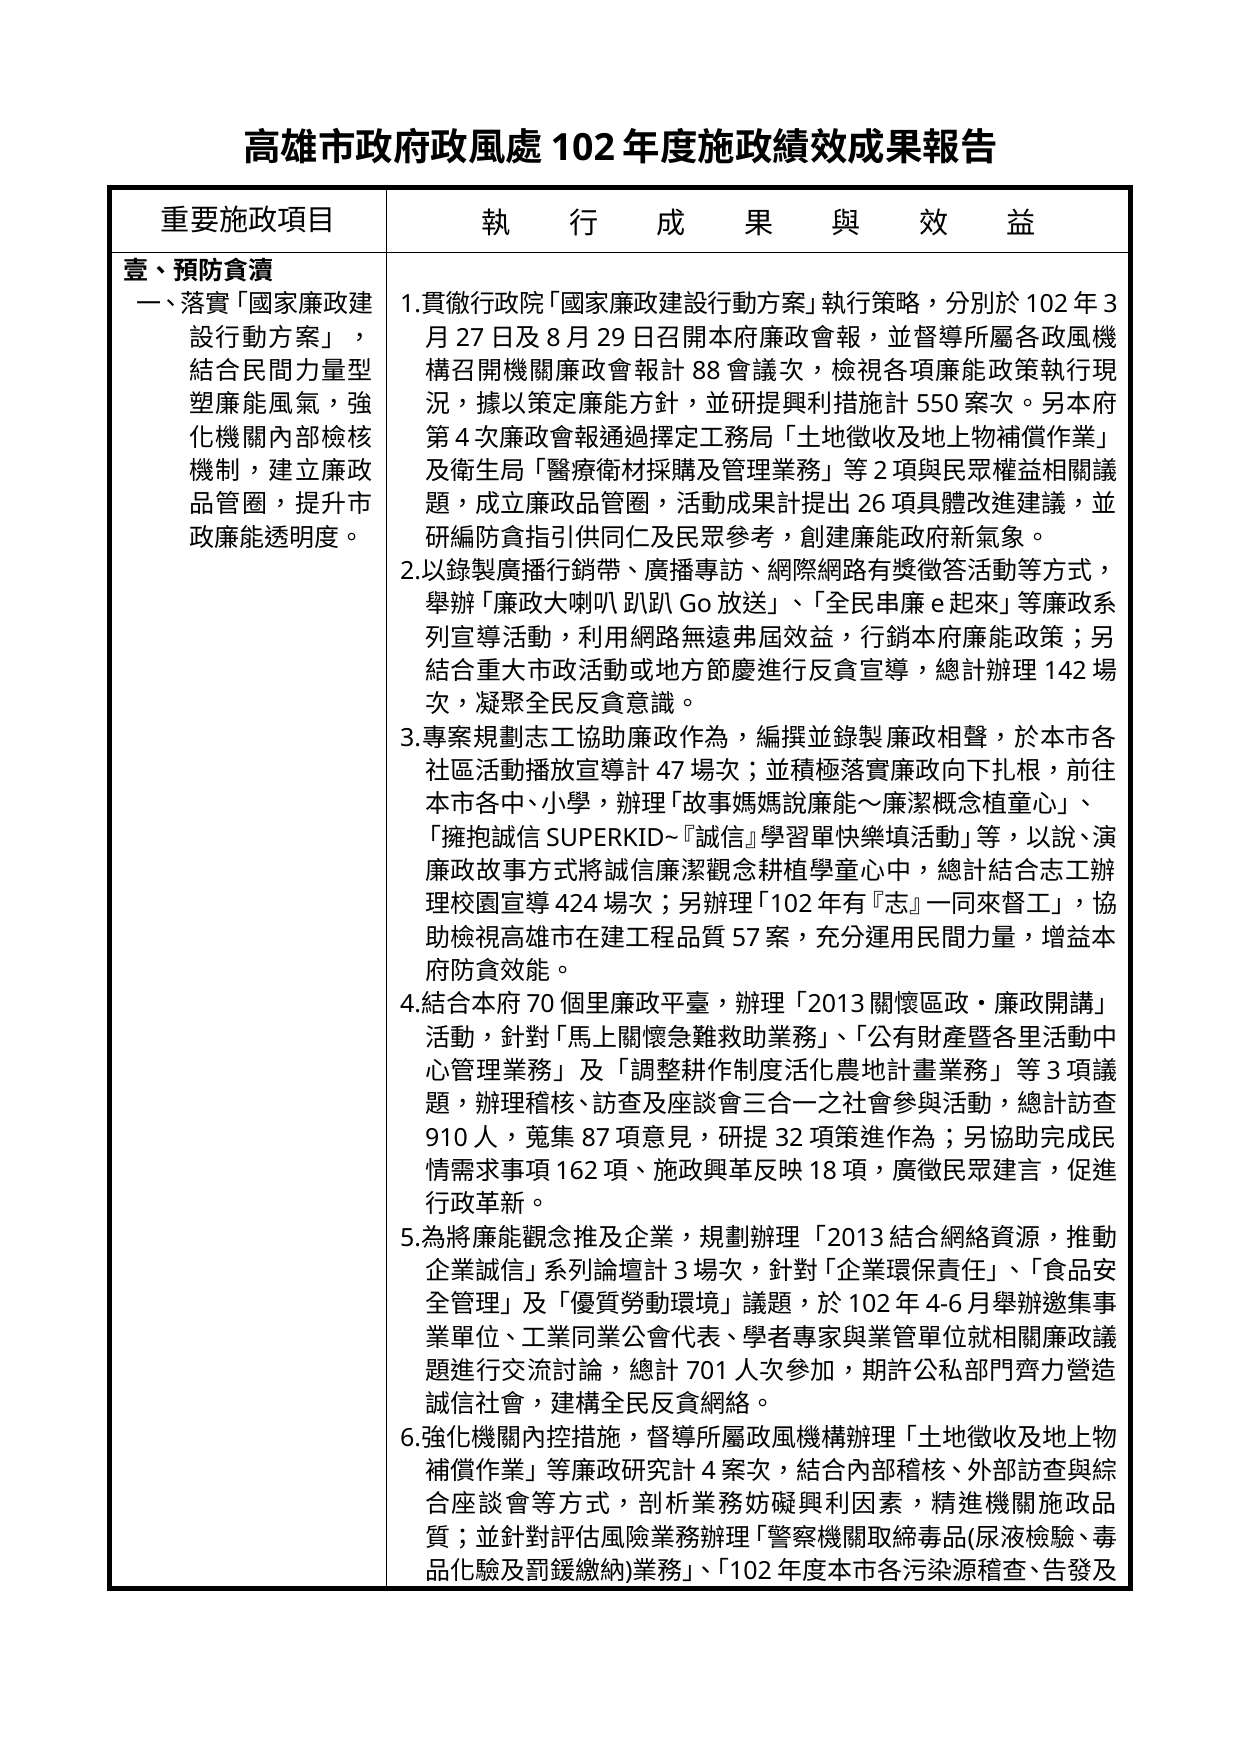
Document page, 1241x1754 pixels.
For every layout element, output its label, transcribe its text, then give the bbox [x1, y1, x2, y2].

table_header 重要施政項目 [112, 190, 386, 252]
text 高雄市政府政風處102年度施政績效成果報告 [111, 137, 1129, 166]
table_header 執 行 成 果 與 效 益 [387, 190, 1128, 252]
table_cell 1.貫徹行政院「國家廉政建設行動方案」執行策略，分別於102年3月27日及8月29日召開本府廉政會報，並督導所屬各政風機構召開機關廉政會報計88會議次，檢視各項廉能政策執行現況，據以策定廉能方針，並研提興利措施計550案次。另本府第4次廉政會報通過擇定工務局「土地徵收及地上物補償作業」及衛生局「醫療衛材採購及管理業務」等2項與民眾權益相關議題，成立廉政品管圈，活動成果計提出26項具體改進建議，並研編防貪指引供同仁及民眾參考，創建廉能政府新氣象。 2.以錄製廣播行銷帶、廣播專訪、網際網路有獎徵答活動等方式，舉辦「廉政大喇叭 趴趴Go放送」、「全民串廉e起來」等廉政系列宣導活動，利用網路無遠弗屆效益，行銷本府廉能政策；另結合重大市政活動或地方節慶進行反貪宣導，總計辦理142場次，凝聚全民反貪意識。 3.專案規劃志工協助廉政作為，編撰並錄製廉政相聲，於本市各社區活動播放宣導計47場次；並積極落實廉政向下扎根，前往本市各中、小學，辦理「故事媽媽說廉能～廉潔概念植童心」、「擁抱誠信SUPERKID~『誠信』學習單快樂填活動」等，以說、演廉政故事方式將誠信廉潔觀念耕植學童心中，總計結合志工辦理校園宣導424場次；另辦理「102年有『志』一同來督工」，協助檢視高雄市在建工程品質57案，充分運用民間力量，增益本府防貪效能。 4.結合本府70個里廉政平臺，辦理「2013關懷區政‧廉政開講」活動，針對「馬上關懷急難救助業務」、「公有財產暨各里活動中心管理業務」及「調整耕作制度活化農地計畫業務」等3項議題，辦理稽核、訪查及座談會三合一之社會參與活動，總計訪查910人，蒐集87項意見，研提32項策進作為；另協助完成民情需求事項162項、施政興革反映18項，廣徵民眾建言，促進行政革新。 5.為將廉能觀念推及企業，規劃辦理「2013結合網絡資源，推動企業誠信」系列論壇計3場次，針對「企業環保責任」、「食品安全管理」及「優質勞動環境」議題，於102年4-6月舉辦邀集事業單位、工業同業公會代表、學者專家與業管單位就相關廉政議題進行交流討論，總計701人次參加，期許公私部門齊力營造誠信社會，建構全民反貪網絡。 6.強化機關內控措施，督導所屬政風機構辦理「土地徵收及地上物補償作業」等廉政研究計4案次，結合內部稽核、外部訪查與綜合座談會等方式，剖析業務妨礙興利因素，精進機關施政品質；並針對評估風險業務辦理「警察機關取締毒品(尿液檢驗、毒品化驗及罰鍰繳納)業務」、「102年度本市各污染源稽查、告發及 [387, 253, 1128, 1586]
table_cell 壹、預防貪瀆 一、落實「國家廉政建設行動方案」，結合民間力量型塑廉能風氣，強化機關內部檢核機制，建立廉政品管圈，提升市政廉能透明度。 [112, 253, 386, 1586]
